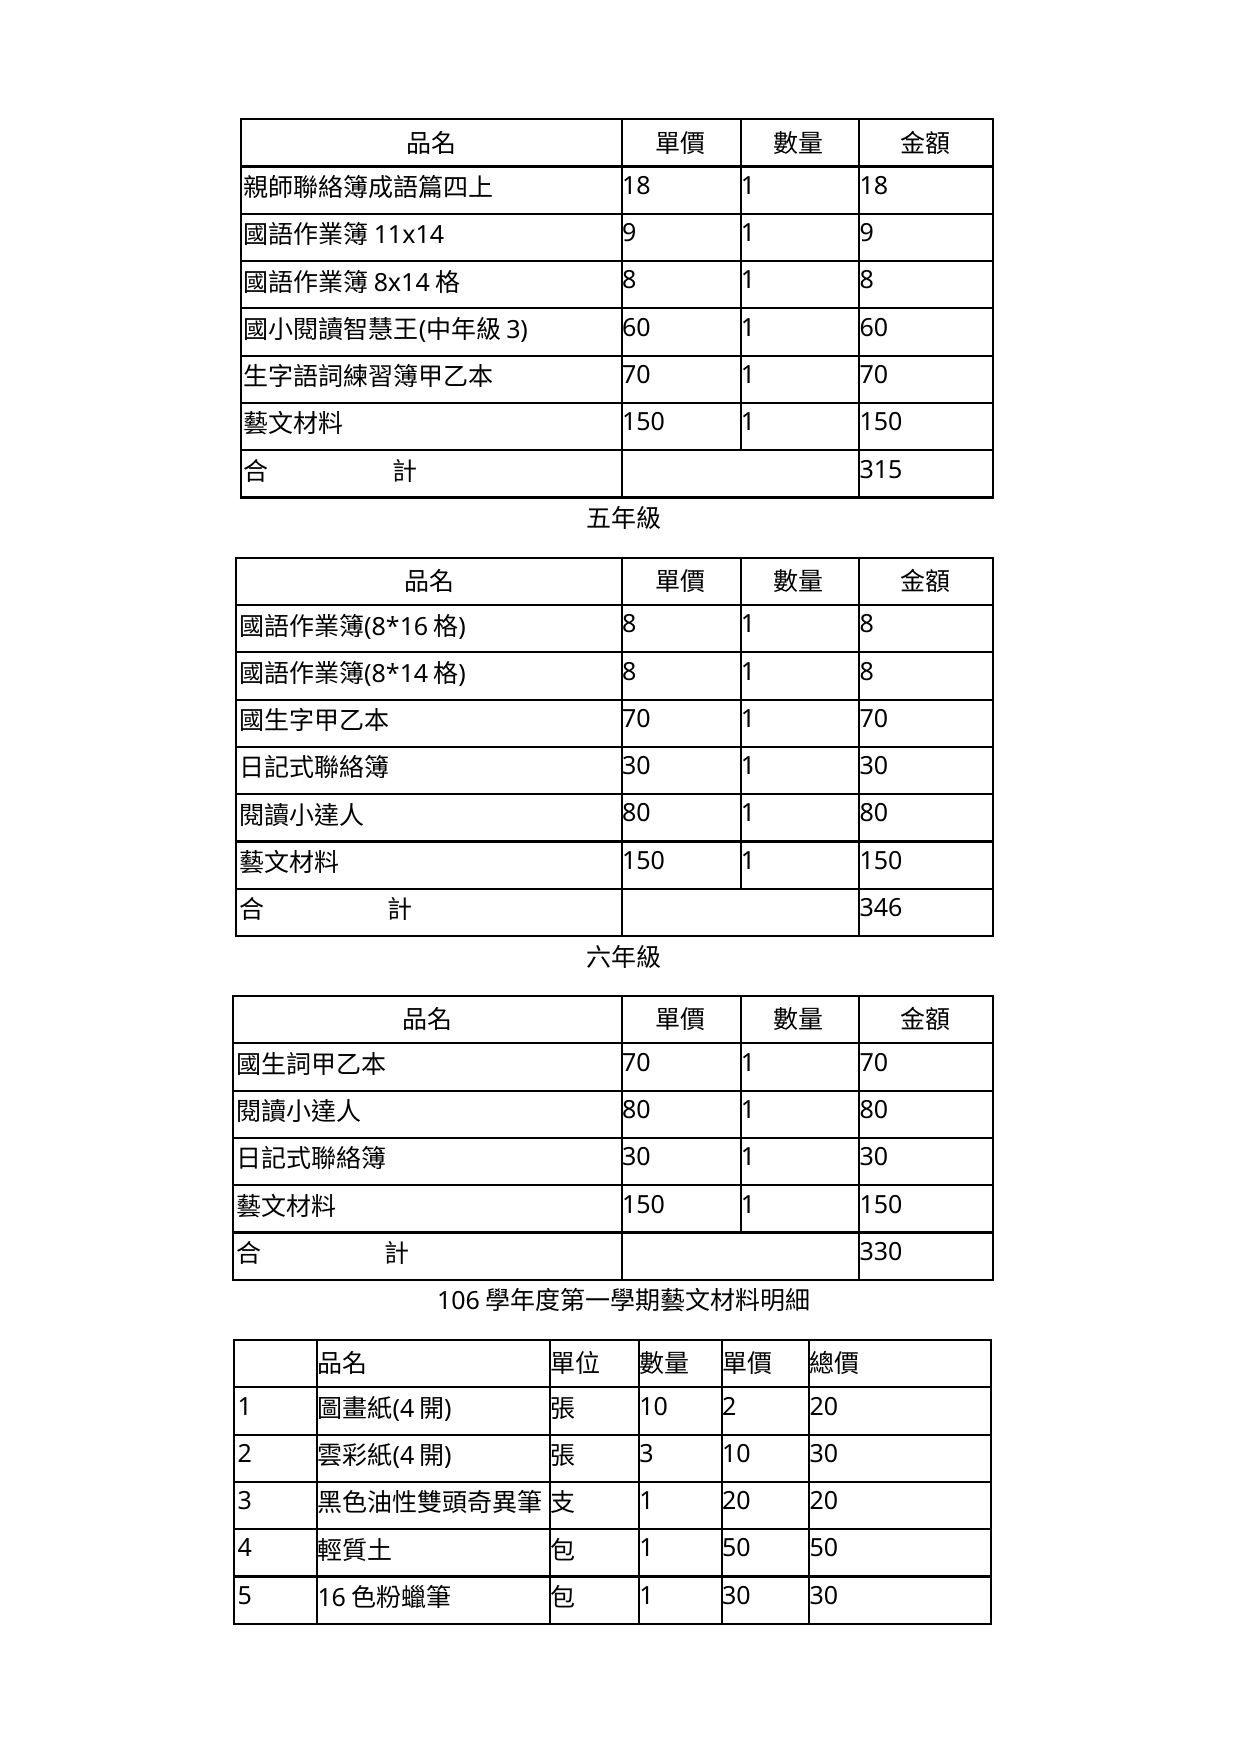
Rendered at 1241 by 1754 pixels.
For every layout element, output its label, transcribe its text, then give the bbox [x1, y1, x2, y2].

table_cell 18 [623, 168, 740, 213]
table_cell 60 [623, 309, 740, 354]
table_cell 1 [640, 1530, 721, 1575]
table_cell 雲彩紙(4開) [318, 1436, 549, 1481]
table_cell 3 [640, 1436, 721, 1481]
table_header 數量 [742, 997, 858, 1042]
table_cell 1 [742, 653, 858, 698]
table_cell 60 [860, 309, 992, 354]
table_cell 國語作業簿11x14 [242, 215, 621, 260]
table_header 金額 [860, 120, 992, 165]
table_cell 16色粉蠟筆 [318, 1578, 549, 1623]
table_cell 1 [235, 1388, 316, 1433]
table_cell 生字語詞練習簿甲乙本 [242, 357, 621, 402]
table_cell 18 [860, 168, 992, 213]
table_cell 1 [742, 1186, 858, 1231]
table_cell 合 計 [234, 1234, 621, 1279]
table_cell 8 [860, 262, 992, 307]
table_header 單價 [623, 120, 740, 165]
table_cell 80 [623, 795, 740, 840]
table_cell 國語作業簿(8*16格) [237, 606, 621, 651]
table_cell 2 [235, 1436, 316, 1481]
table_cell 藝文材料 [237, 843, 621, 888]
table_cell 50 [723, 1530, 808, 1575]
table_cell 合 計 [237, 890, 621, 935]
table_cell 8 [623, 606, 740, 651]
table_cell 閱讀小達人 [237, 795, 621, 840]
table_cell 8 [860, 606, 992, 651]
table_cell 30 [860, 748, 992, 793]
table_cell 包 [551, 1578, 638, 1623]
table_header 單價 [623, 997, 740, 1042]
table_header 單位 [551, 1341, 638, 1386]
table_cell [623, 1234, 858, 1279]
table_header 金額 [860, 559, 992, 604]
table_cell 1 [742, 748, 858, 793]
table_cell 30 [860, 1139, 992, 1184]
table_cell 330 [860, 1234, 992, 1279]
table_cell 80 [860, 795, 992, 840]
table_cell 張 [551, 1436, 638, 1481]
table_header 品名 [237, 559, 621, 604]
table_cell 5 [235, 1578, 316, 1623]
table_cell 包 [551, 1530, 638, 1575]
table_cell 50 [810, 1530, 990, 1575]
table_cell 國小閱讀智慧王(中年級3) [242, 309, 621, 354]
table_cell 9 [860, 215, 992, 260]
table_cell 8 [623, 653, 740, 698]
table_header 數量 [640, 1341, 721, 1386]
table_cell 國語作業簿8x14格 [242, 262, 621, 307]
table_cell 輕質土 [318, 1530, 549, 1575]
table_cell [623, 451, 858, 496]
text 六年級 [118, 937, 1122, 973]
table_cell 1 [742, 309, 858, 354]
table_cell 張 [551, 1388, 638, 1433]
table_cell 30 [623, 1139, 740, 1184]
table_header 總價 [810, 1341, 990, 1386]
table_cell 20 [810, 1483, 990, 1528]
table_cell 2 [723, 1388, 808, 1433]
table_cell 1 [742, 1092, 858, 1137]
table_cell 30 [810, 1578, 990, 1623]
table_cell 70 [623, 701, 740, 746]
table_cell 黑色油性雙頭奇異筆 [318, 1483, 549, 1528]
table_cell 70 [860, 701, 992, 746]
table_cell 346 [860, 890, 992, 935]
table_cell 80 [860, 1092, 992, 1137]
table_cell 1 [742, 701, 858, 746]
table_header 品名 [234, 997, 621, 1042]
table_header 品名 [242, 120, 621, 165]
table_header 數量 [742, 120, 858, 165]
table_header 單價 [623, 559, 740, 604]
table_cell 1 [742, 168, 858, 213]
table_cell 9 [623, 215, 740, 260]
text 五年級 [118, 498, 1122, 535]
table_cell 1 [742, 215, 858, 260]
table_cell 國語作業簿(8*14格) [237, 653, 621, 698]
text 106學年度第一學期藝文材料明細 [118, 1281, 1122, 1317]
table_cell 150 [860, 404, 992, 449]
table_cell 30 [810, 1436, 990, 1481]
table_header 數量 [742, 559, 858, 604]
table_cell 150 [623, 1186, 740, 1231]
table_cell 70 [623, 1044, 740, 1089]
table_cell 30 [723, 1578, 808, 1623]
table_cell 1 [742, 1139, 858, 1184]
table_cell 3 [235, 1483, 316, 1528]
table_header 品名 [318, 1341, 549, 1386]
table_cell 4 [235, 1530, 316, 1575]
table_cell 合 計 [242, 451, 621, 496]
table_cell 1 [742, 606, 858, 651]
table_header 金額 [860, 997, 992, 1042]
table_cell 支 [551, 1483, 638, 1528]
table_cell 1 [742, 357, 858, 402]
table_cell 藝文材料 [234, 1186, 621, 1231]
table_cell 150 [623, 404, 740, 449]
table_cell 70 [860, 357, 992, 402]
table_cell 20 [723, 1483, 808, 1528]
table_cell 150 [860, 843, 992, 888]
table_cell 70 [860, 1044, 992, 1089]
table_cell 日記式聯絡簿 [234, 1139, 621, 1184]
table_cell 150 [623, 843, 740, 888]
table_cell 1 [742, 795, 858, 840]
table_cell 國生詞甲乙本 [234, 1044, 621, 1089]
table_cell 1 [742, 843, 858, 888]
table_cell 1 [742, 262, 858, 307]
table_cell 圖畫紙(4開) [318, 1388, 549, 1433]
table_cell 10 [723, 1436, 808, 1481]
table_cell 1 [640, 1578, 721, 1623]
table_cell 日記式聯絡簿 [237, 748, 621, 793]
table_cell 藝文材料 [242, 404, 621, 449]
table_cell 1 [742, 404, 858, 449]
table_cell 10 [640, 1388, 721, 1433]
table_cell 8 [860, 653, 992, 698]
table_header [235, 1341, 316, 1386]
table_cell 30 [623, 748, 740, 793]
table_cell 8 [623, 262, 740, 307]
table_cell 20 [810, 1388, 990, 1433]
table_cell 1 [742, 1044, 858, 1089]
table_cell 閱讀小達人 [234, 1092, 621, 1137]
table_cell 1 [640, 1483, 721, 1528]
table_header 單價 [723, 1341, 808, 1386]
table_cell 70 [623, 357, 740, 402]
table_cell 315 [860, 451, 992, 496]
table_cell 80 [623, 1092, 740, 1137]
table_cell 親師聯絡簿成語篇四上 [242, 168, 621, 213]
table_cell 國生字甲乙本 [237, 701, 621, 746]
table_cell 150 [860, 1186, 992, 1231]
table_cell [623, 890, 858, 935]
